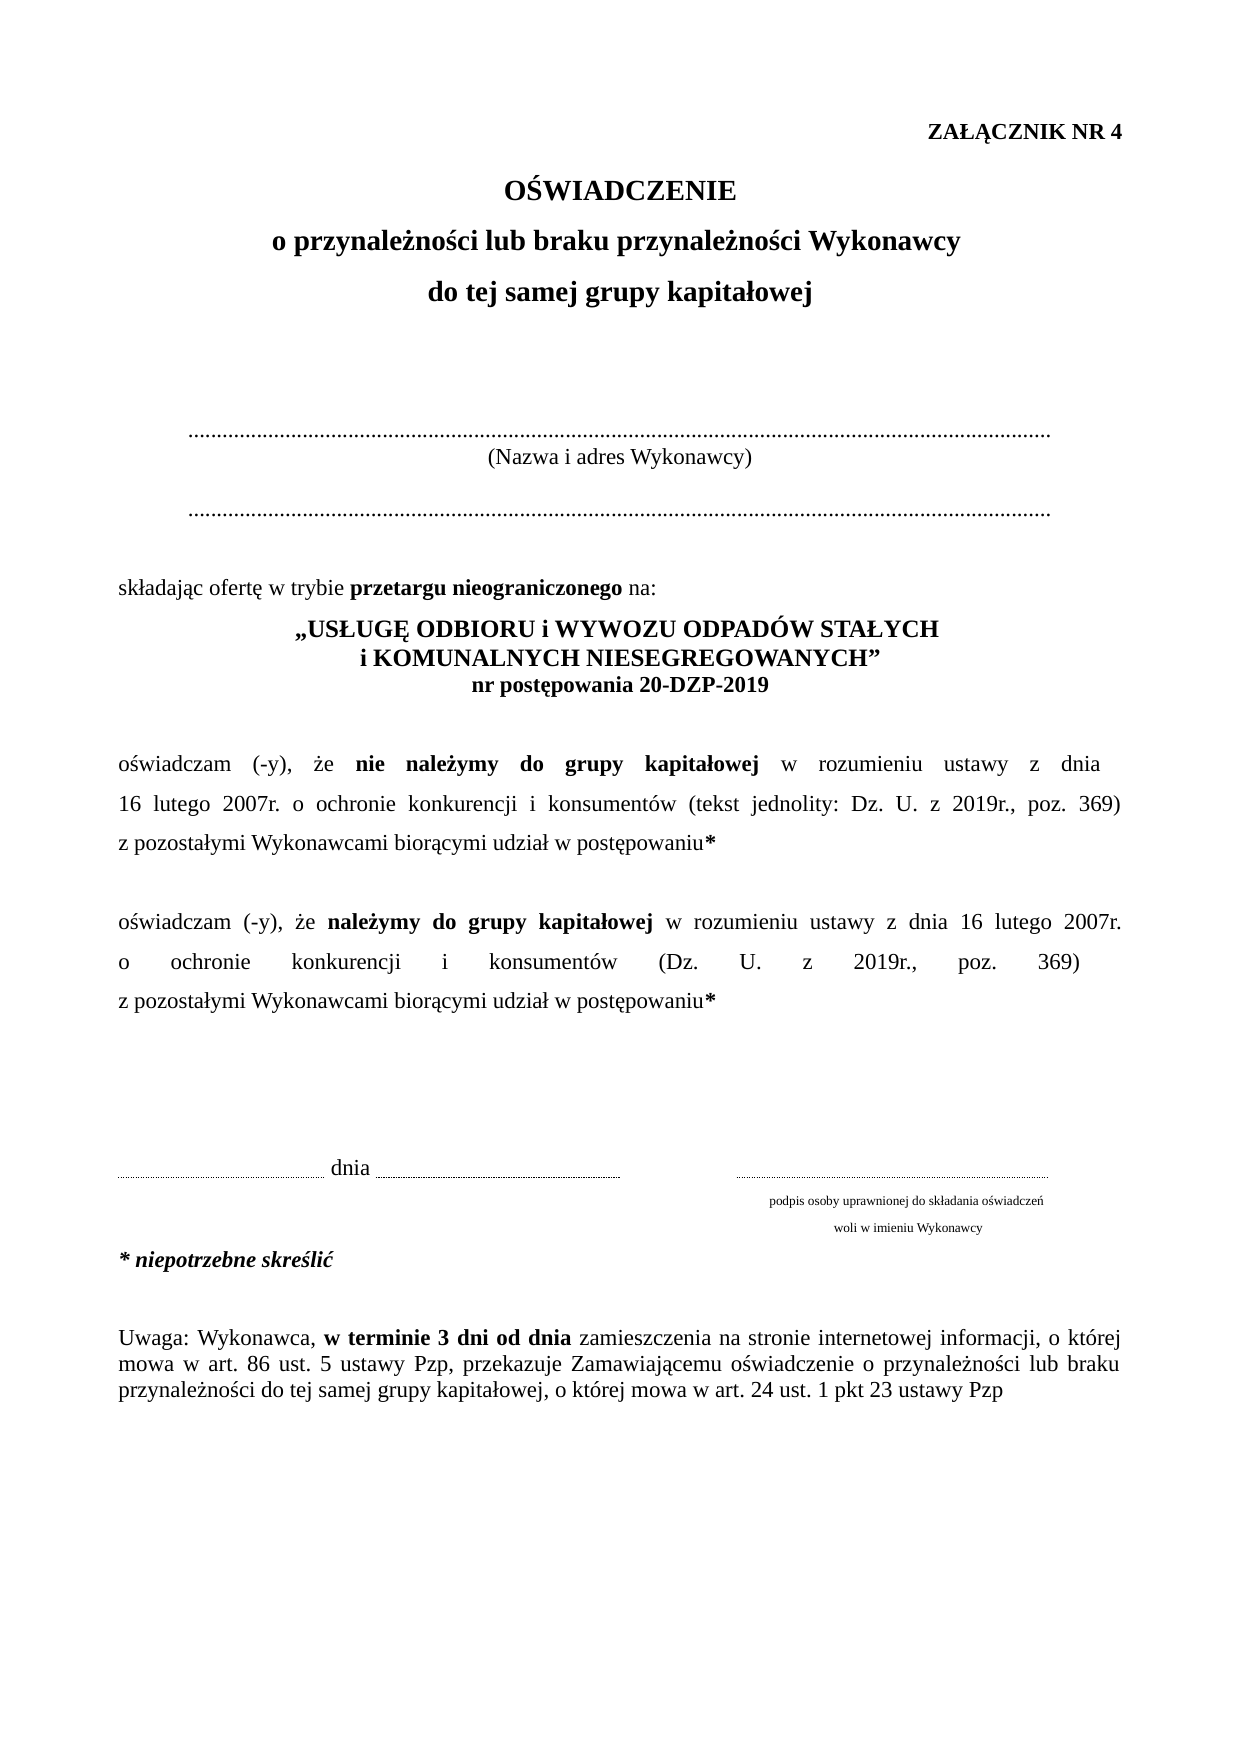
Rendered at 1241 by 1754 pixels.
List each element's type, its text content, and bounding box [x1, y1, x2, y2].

text i KOMUNALNYCH NIESEGREGOWANYCH” [118, 643, 1122, 671]
text podpis osoby uprawnionej do składania oświadczeń [694, 1193, 1122, 1220]
text oświadczam (-y), że nie należymy do grupy kapitałowej w rozumieniu ustawy z dnia 16 lutego 2007r. o ochronie konkurencji i konsumentów (tekst jednolity: Dz. U. z 2019r., poz. 369) z pozostałymi Wykonawcami biorącymi udział w postępowaniu* [118, 751, 1122, 856]
subtitle Uwaga: Wykonawca, w terminie 3 dni od dnia zamieszczenia na stronie internetowej informacji, o której mowa w art. 86 ust. 5 ustawy Pzp, przekazuje Zamawiającemu oświadczenie o przynależności lub braku przynależności do tej samej grupy kapitałowej, o której mowa w art. 24 ust. 1 pkt 23 ustawy Pzp [118, 1324, 1122, 1403]
text woli w imieniu Wykonawcy [694, 1220, 1122, 1246]
text ....................................................................................................................................................... [118, 495, 1122, 522]
text (Nazwa i adres Wykonawcy) [118, 443, 1122, 469]
text ....................................................................................................................................................... [118, 416, 1122, 443]
text składając ofertę w trybie przetargu nieograniczonego na: [118, 574, 1122, 601]
text ZAŁĄCZNIK NR 4 [118, 118, 1122, 144]
text o przynależności lub braku przynależności Wykonawcy [118, 223, 1122, 257]
text * niepotrzebne skreślić [118, 1246, 1122, 1272]
text oświadczam (-y), że należymy do grupy kapitałowej w rozumieniu ustawy z dnia 16 lutego 2007r. o ochronie konkurencji i konsumentów (Dz. U. z 2019r., poz. 369) z pozostałymi Wykonawcami biorącymi udział w postępowaniu* [118, 908, 1122, 1014]
text „USŁUGĘ ODBIORU i WYWOZU ODPADÓW STAŁYCH [118, 614, 1122, 643]
text dnia [118, 1154, 1122, 1180]
text OŚWIADCZENIE [118, 173, 1122, 207]
text do tej samej grupy kapitałowej [118, 274, 1122, 307]
text nr postępowania 20-DZP-2019 [118, 671, 1122, 698]
